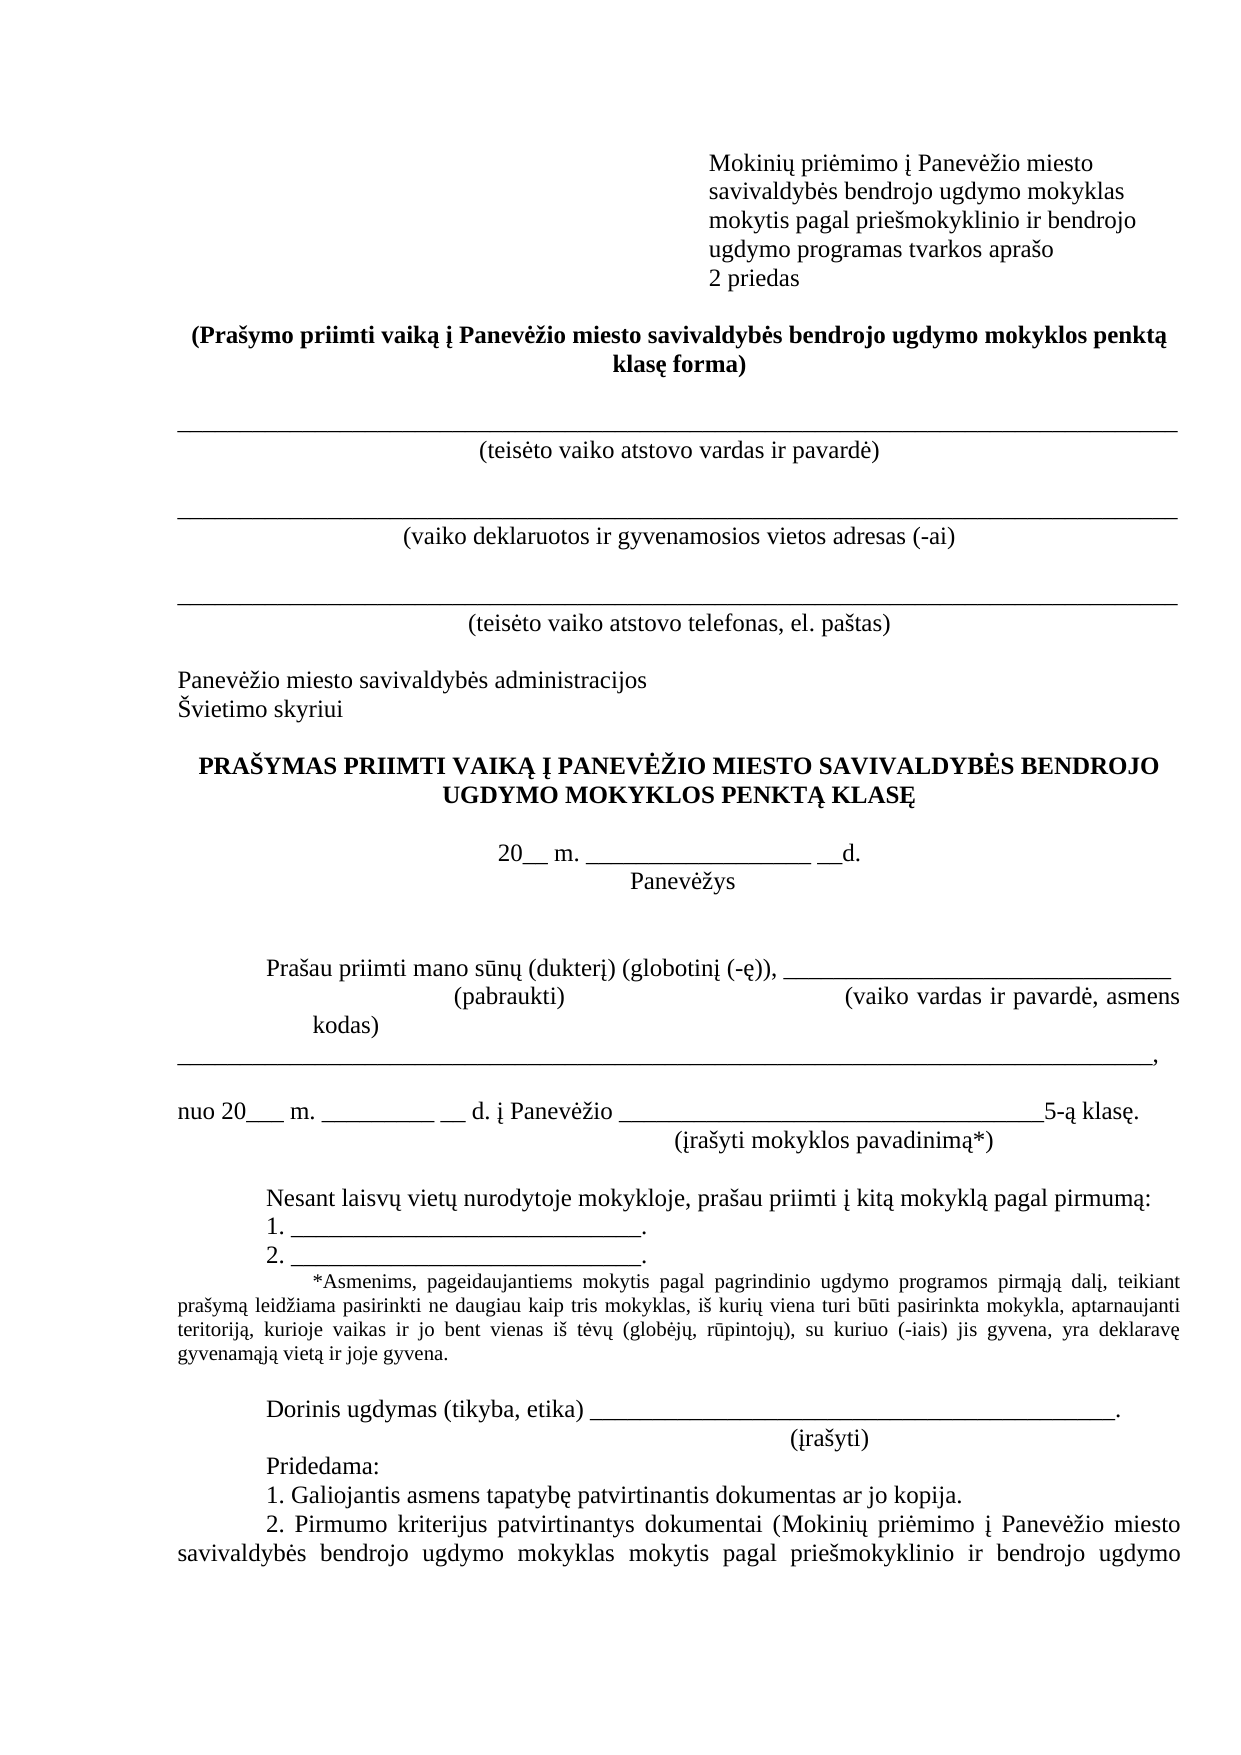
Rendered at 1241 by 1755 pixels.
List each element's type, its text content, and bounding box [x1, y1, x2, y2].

text mokytis pagal priešmokyklinio ir bendrojo [709, 205, 1181, 234]
text (teisėto vaiko atstovo telefonas, el. paštas) [177, 608, 1181, 636]
text 2 priedas [709, 263, 1181, 291]
text Švietimo skyriui [177, 694, 1181, 723]
text savivaldybės bendrojo ugdymo mokyklas [709, 176, 1181, 205]
text ________________________________________________________________________________ [177, 493, 1181, 521]
text (teisėto vaiko atstovo vardas ir pavardė) [177, 435, 1181, 464]
text Panevėžys [177, 866, 1181, 895]
text Prašau priimti mano sūnų (dukterį) (globotinį (-ę)), _______________________________ [177, 953, 1181, 981]
text (įrašyti mokyklos pavadinimą*) [177, 1125, 1181, 1154]
text Mokinių priėmimo į Panevėžio miesto [709, 148, 1181, 176]
text (įrašyti) [177, 1423, 1181, 1451]
text (pabraukti) (vaiko vardas ir pavardė, asmens kodas) [312, 981, 1181, 1039]
text (vaiko deklaruotos ir gyvenamosios vietos adresas (-ai) [177, 521, 1181, 550]
text 20__ m. __________________ __d. [177, 838, 1181, 866]
text ________________________________________________________________________________ [177, 406, 1181, 435]
text ______________________________________________________________________________, [177, 1039, 1181, 1068]
text 2. Pirmumo kriterijus patvirtinantys dokumentai (Mokinių priėmimo į Panevėžio miesto savivaldybės bendrojo ugdymo mokyklas mokytis pagal priešmokyklinio ir bendrojo ugdymo [177, 1509, 1181, 1566]
text nuo 20___ m. _________ __ d. į Panevėžio __________________________________5-ą klasę. [177, 1096, 1181, 1125]
text PRAŠYMAS PRIIMTI VAIKĄ Į PANEVĖŽIO MIESTO SAVIVALDYBĖS BENDROJO UGDYMO MOKYKLOS PENKTĄ KLASĘ [177, 751, 1181, 809]
text Pridedama: [177, 1451, 1181, 1480]
text *Asmenims, pageidaujantiems mokytis pagal pagrindinio ugdymo programos pirmąją dalį, teikiant prašymą leidžiama pasirinkti ne daugiau kaip tris mokyklas, iš kurių viena turi būti pasirinkta mokykla, aptarnaujanti teritoriją, kurioje vaikas ir jo bent vienas iš tėvų (globėjų, rūpintojų), su kuriuo (-iais) jis gyvena, yra deklaravę gyvenamąją vietą ir joje gyvena. [177, 1269, 1181, 1365]
text 2. ____________________________. [177, 1240, 1181, 1269]
text Panevėžio miesto savivaldybės administracijos [177, 665, 1181, 694]
text ugdymo programas tvarkos aprašo [709, 234, 1181, 263]
text 1. ____________________________. [177, 1211, 1181, 1240]
text 1. Galiojantis asmens tapatybę patvirtinantis dokumentas ar jo kopija. [177, 1480, 1181, 1509]
text Nesant laisvų vietų nurodytoje mokykloje, prašau priimti į kitą mokyklą pagal pirmumą: [177, 1183, 1181, 1211]
text (Prašymo priimti vaiką į Panevėžio miesto savivaldybės bendrojo ugdymo mokyklos penktą klasę forma) [177, 320, 1181, 378]
text ________________________________________________________________________________ [177, 579, 1181, 608]
text Dorinis ugdymas (tikyba, etika) __________________________________________. [177, 1394, 1181, 1423]
